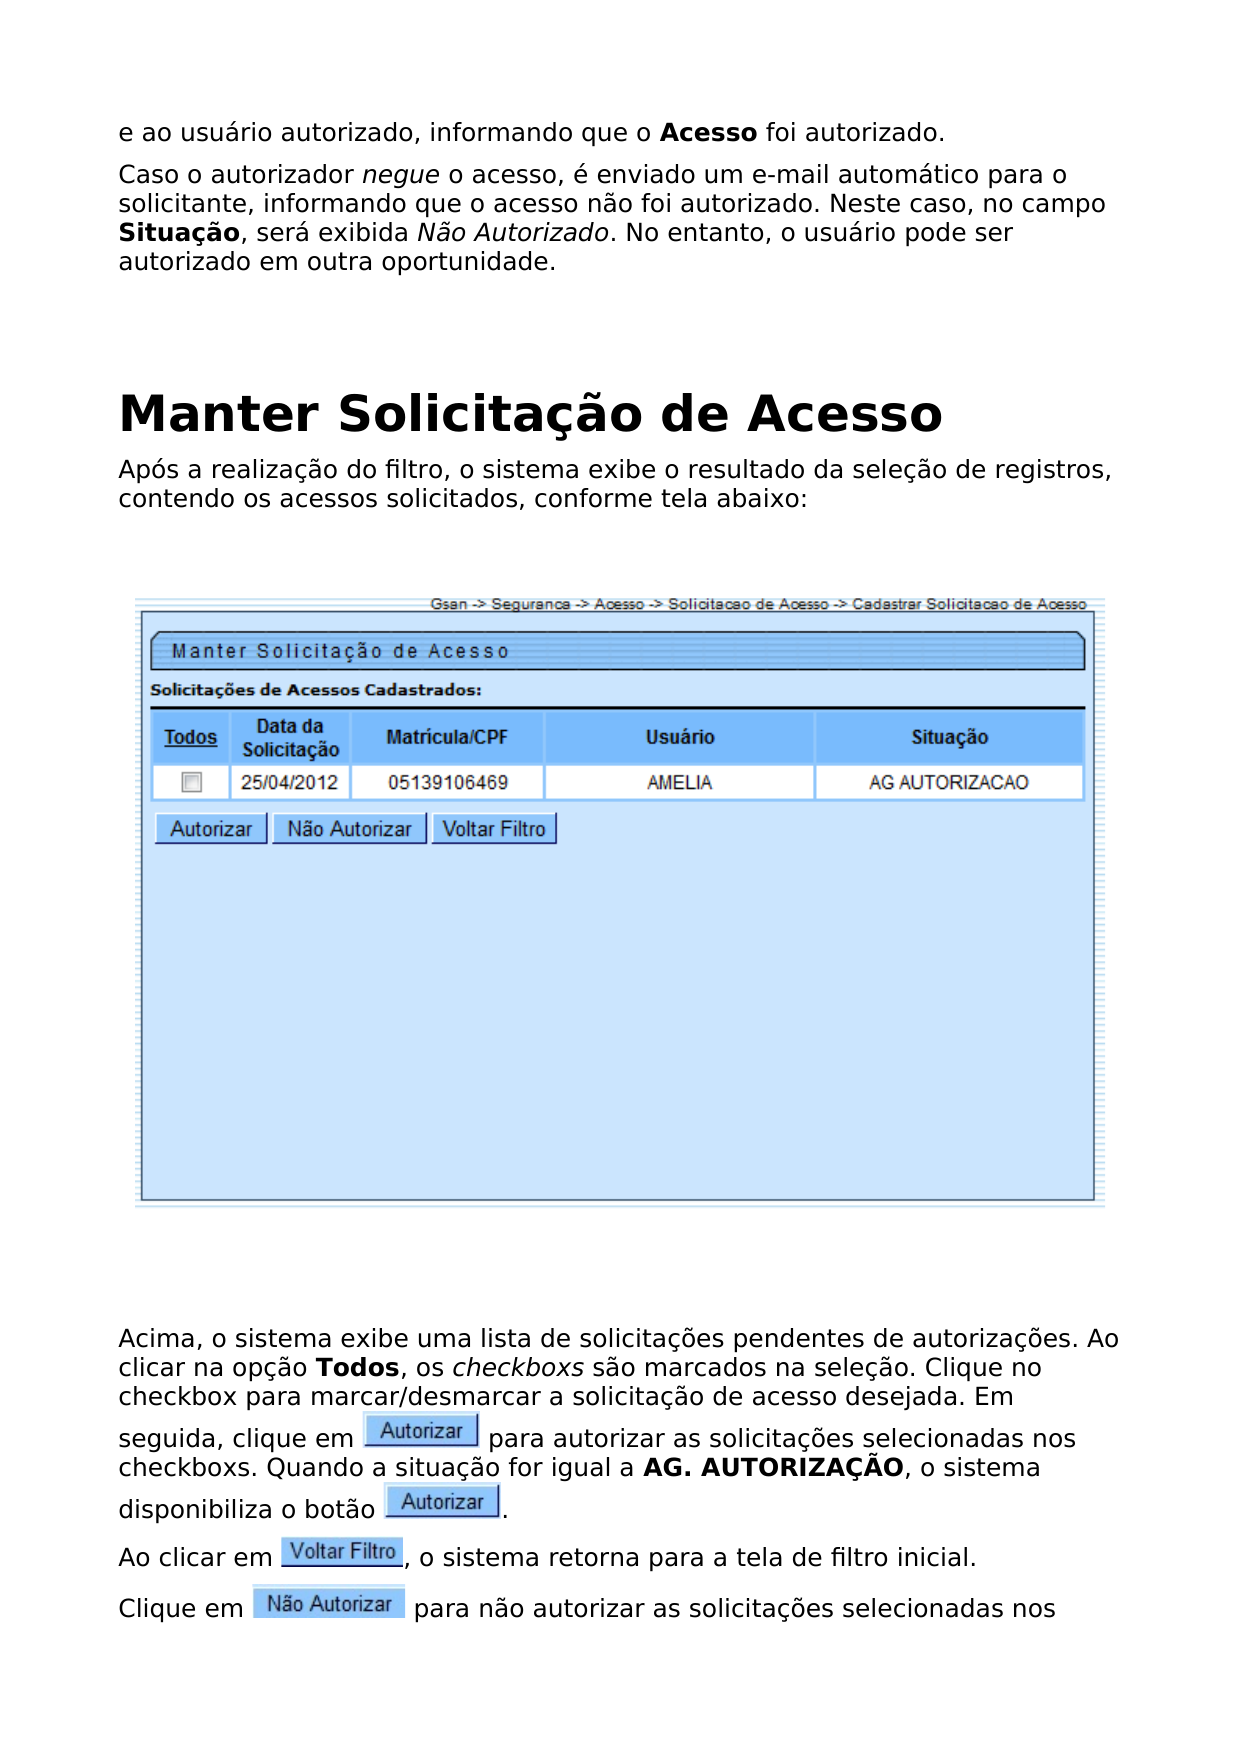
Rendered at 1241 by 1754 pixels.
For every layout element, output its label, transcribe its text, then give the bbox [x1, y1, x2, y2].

text Clique em para não autorizar as solicitações selecionadas nos [118, 1585, 1122, 1623]
picture [281, 1536, 403, 1567]
picture [383, 1482, 501, 1519]
text Após a realização do filtro, o sistema exibe o resultado da seleção de registros, contendo os acessos solicitados, conforme tela abaixo: [118, 456, 1122, 514]
text Ao clicar em , o sistema retorna para a tela de filtro inicial. [118, 1537, 1122, 1572]
text Caso o autorizador negue o acesso, é enviado um e-mail automático para o solicitante, informando que o acesso não foi autorizado. Neste caso, no campo Situação, será exibida Não Autorizado. No entanto, o usuário pode ser autorizado em outra oportunidade. [118, 160, 1122, 276]
text Acima, o sistema exibe uma lista de solicitações pendentes de autorizações. Ao clicar na opção Todos, os checkboxs são marcados na seleção. Clique no checkbox para marcar/desmarcar a solicitação de acesso desejada. Em seguida, clique em para autorizar as solicitações selecionadas nos checkboxs. Quando a situação for igual a AG. AUTORIZAÇÃO, o sistema disponibiliza o botão . [118, 1324, 1122, 1524]
picture [252, 1584, 406, 1618]
picture [362, 1411, 480, 1448]
text e ao usuário autorizado, informando que o Acesso foi autorizado. [118, 118, 1122, 147]
picture [135, 597, 1106, 1212]
subtitle Manter Solicitação de Acesso [118, 385, 1122, 443]
